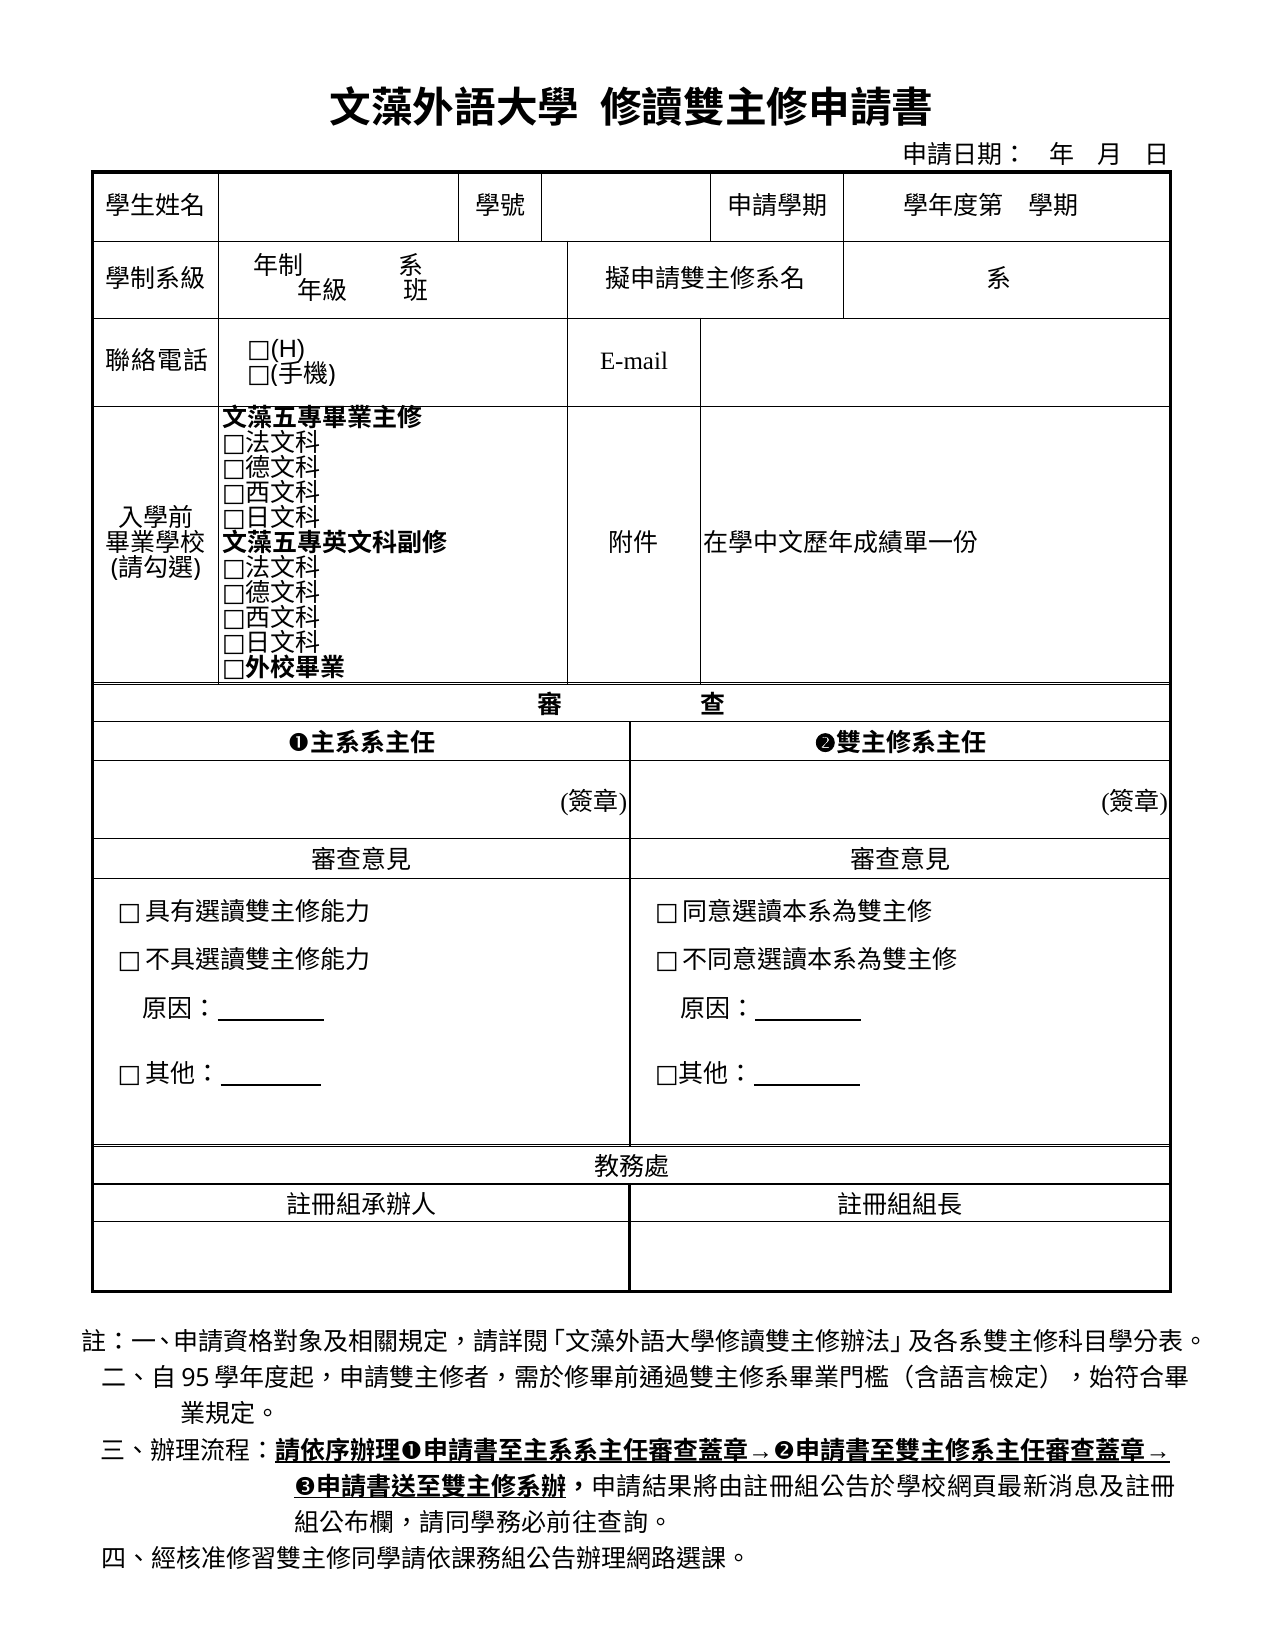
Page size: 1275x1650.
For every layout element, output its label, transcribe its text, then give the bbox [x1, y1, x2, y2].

table_cell 審查意見 [94, 839, 629, 877]
table_cell 系 [844, 242, 1169, 317]
table_header 申請學期 [711, 174, 843, 241]
table_cell 學制系級 [94, 242, 218, 317]
table_cell 教務處 [94, 1147, 1169, 1183]
text 四、經核准修習雙主修同學請依課務組公告辦理網路選課。 [81, 1539, 1181, 1575]
table_cell [701, 319, 1169, 406]
text 申請日期： 年 月 日 [81, 134, 1169, 170]
table_cell 審 查 [94, 685, 1169, 721]
table_header [542, 174, 710, 241]
table_cell 年制 系 年級 班 [219, 242, 567, 317]
table_cell 擬申請雙主修系名 [568, 242, 843, 317]
table_header [219, 174, 458, 241]
table_cell 文藻五專畢業主修 □法文科 □德文科 □西文科 □日文科 文藻五專英文科副修 □法文科 □德文科 □西文科 □日文科 □外校畢業 [219, 407, 567, 682]
table_header 學號 [459, 174, 541, 241]
table_cell 附件 [568, 407, 700, 682]
table_cell 同意選讀本系為雙主修 不同意選讀本系為雙主修 原因： □其他： [631, 879, 1169, 1143]
table_cell (簽章) [94, 761, 629, 838]
table_cell 主系系主任 [94, 722, 629, 759]
table_cell 在學中文歷年成績單一份 [701, 407, 1169, 682]
table_header 學生姓名 [94, 174, 218, 241]
text 註：一、申請資格對象及相關規定，請詳閱「文藻外語大學修讀雙主修辦法」及各系雙主修科目學分表。 [81, 1321, 1200, 1358]
text 二、自95學年度起，申請雙主修者，需於修畢前通過雙主修系畢業門檻（含語言檢定），始符合畢業規定。 [81, 1358, 1200, 1430]
table_cell □(H) □(手機) [219, 319, 567, 406]
table_cell 雙主修系主任 [631, 722, 1169, 759]
table_cell 註冊組承辦人 [94, 1185, 628, 1221]
table_cell E-mail [568, 319, 700, 406]
text 文藻外語大學 修讀雙主修申請書 [81, 74, 1181, 134]
table_header 學年度第 學期 [844, 174, 1169, 241]
table_cell [94, 1222, 628, 1289]
table_cell 具有選讀雙主修能力 不具選讀雙主修能力 原因： 其他： [94, 879, 629, 1143]
text 三、辦理流程：請依序辦理申請書至主系系主任審查蓋章→申請書至雙主修系主任審查蓋章→ 申請書送至雙主修系辦，申請結果將由註冊組公告於學校網頁最新消息及註冊組公布欄，請同學務必前往查詢。 [81, 1430, 1181, 1539]
table_cell [631, 1222, 1169, 1289]
table_cell 審查意見 [631, 839, 1169, 877]
table_cell 聯絡電話 [94, 319, 218, 406]
table_cell (簽章) [631, 761, 1169, 838]
table_cell 註冊組組長 [631, 1185, 1169, 1221]
table_cell 入學前 畢業學校 (請勾選) [94, 407, 218, 682]
